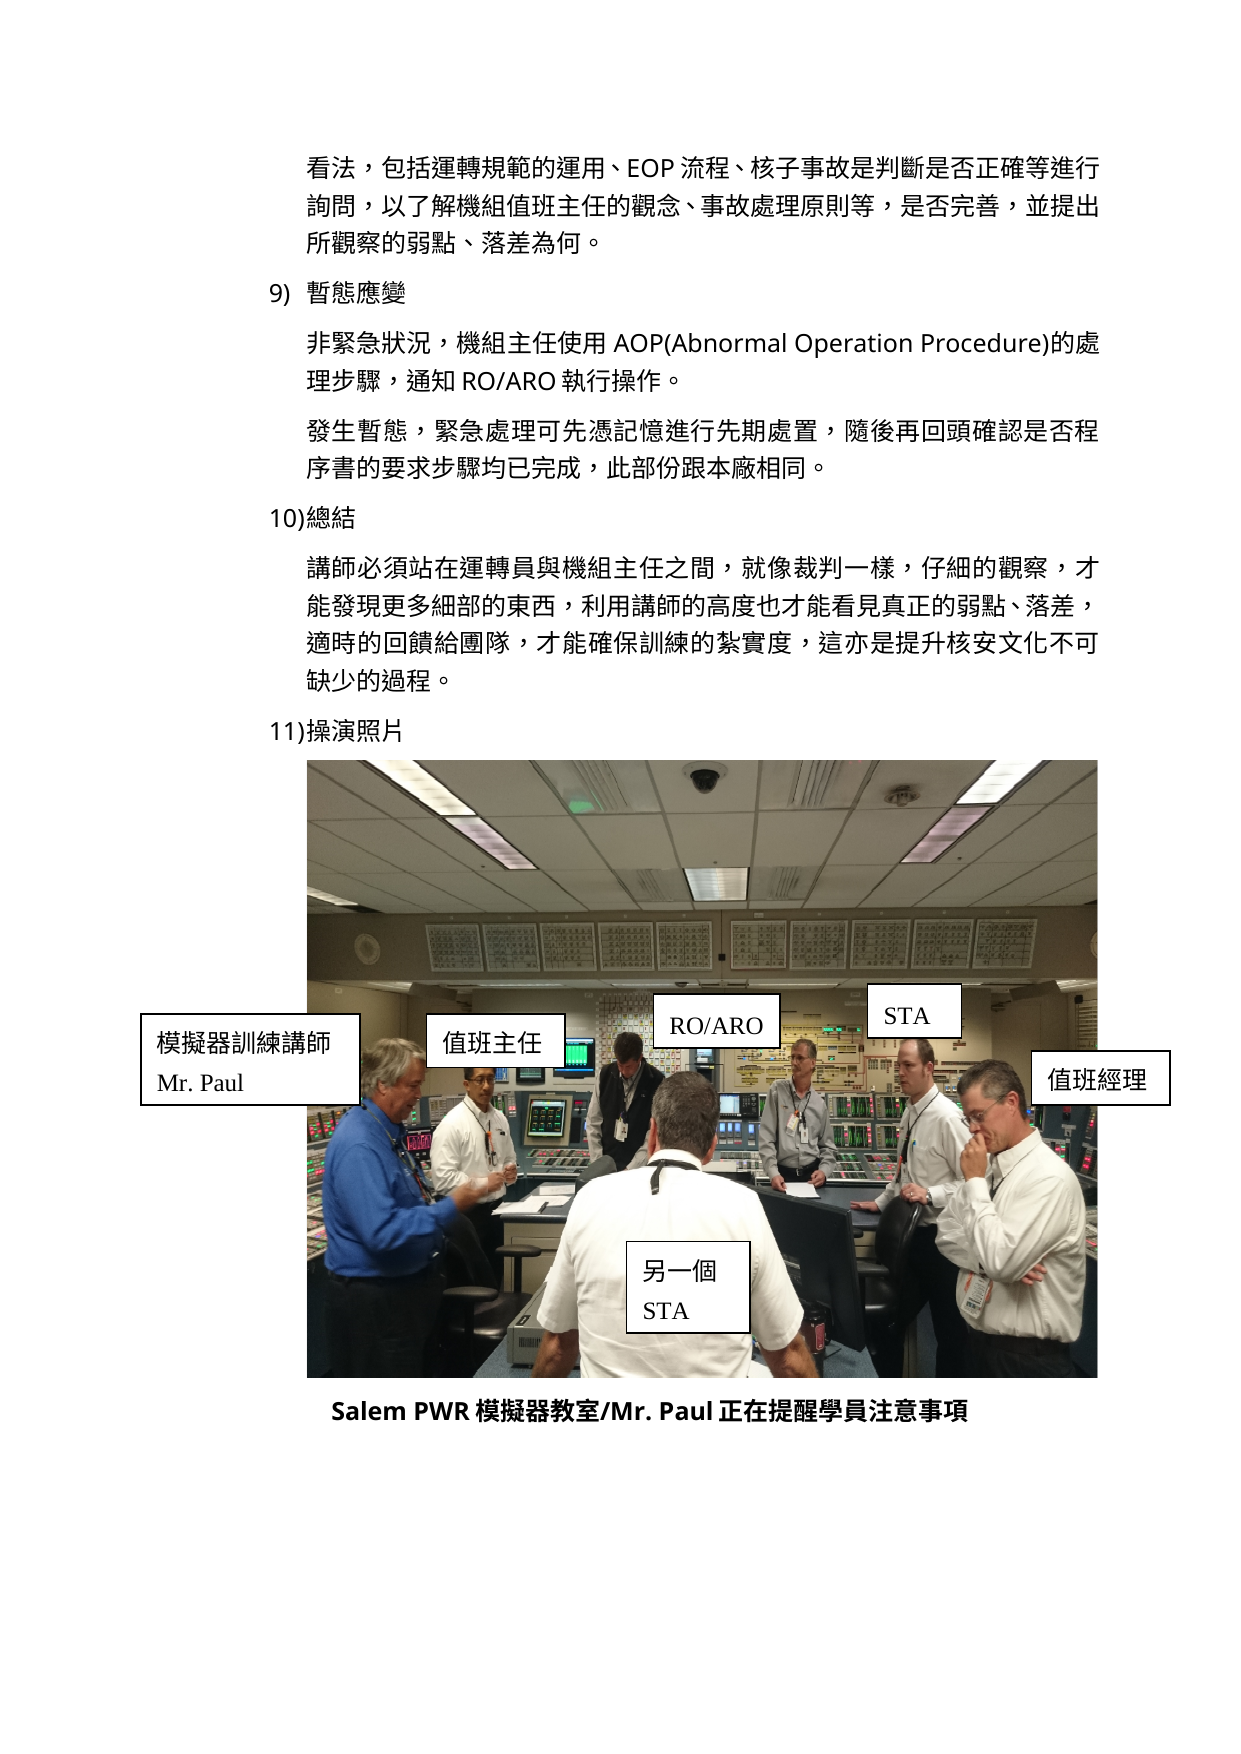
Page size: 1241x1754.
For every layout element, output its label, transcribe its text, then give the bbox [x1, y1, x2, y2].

text Salem PWR模擬器教室/Mr. Paul正在提醒學員注意事項 [306, 1390, 1100, 1427]
text RO/ARO [669, 1002, 764, 1040]
text Mr. Paul [157, 1059, 344, 1097]
text STA [883, 992, 946, 1030]
list 操演照片 [268, 710, 1100, 748]
text 非緊急狀況，機組主任使用AOP(Abnormal Operation Procedure)的處理步驟，通知RO/ARO執行操作。 [306, 323, 1100, 398]
text 值班經理 [1047, 1059, 1154, 1097]
list 暫態應變 [268, 273, 1100, 310]
text 發生暫態，緊急處理可先憑記憶進行先期處置，隨後再回頭確認是否程序書的要求步驟均已完成，此部份跟本廠相同。 [306, 410, 1100, 485]
list 總結 [268, 498, 1100, 535]
text 另一個STA [642, 1250, 734, 1325]
text 模擬器訓練講師 [157, 1022, 344, 1059]
text 看法，包括運轉規範的運用、EOP流程、核子事故是判斷是否正確等進行詢問，以了解機組值班主任的觀念、事故處理原則等，是否完善，並提出所觀察的弱點、落差為何。 [306, 148, 1100, 260]
text 講師必須站在運轉員與機組主任之間，就像裁判一樣，仔細的觀察，才能發現更多細部的東西，利用講師的高度也才能看見真正的弱點、落差，適時的回饋給圑隊，才能確保訓練的紮實度，這亦是提升核安文化不可缺少的過程。 [306, 548, 1100, 698]
picture [306, 760, 1098, 1378]
text 值班主任 [442, 1022, 549, 1059]
